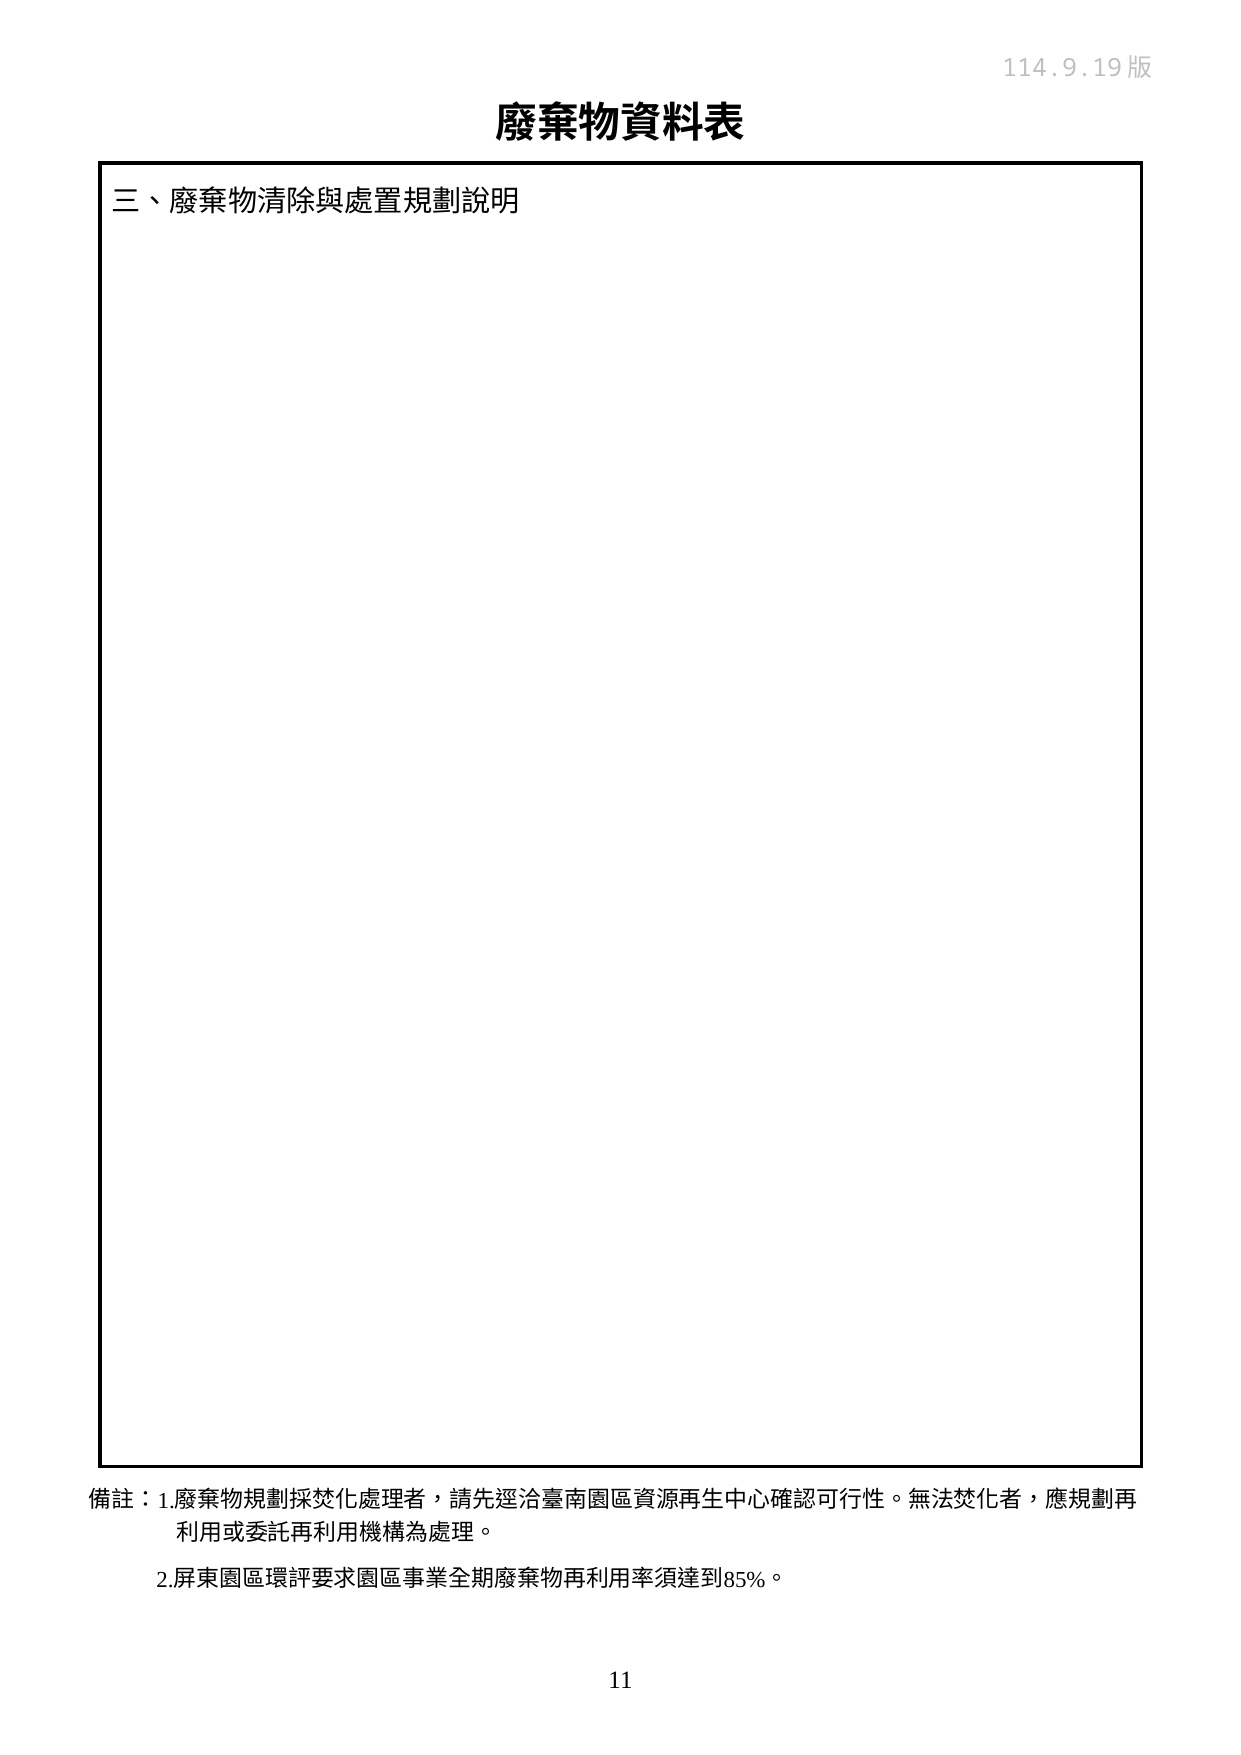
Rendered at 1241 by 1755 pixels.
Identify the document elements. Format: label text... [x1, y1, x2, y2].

text 廢棄物資料表 [89, 89, 1152, 149]
table_header 三、廢棄物清除與處置規劃說明 [102, 165, 1140, 1465]
text 備註：1.廢棄物規劃採焚化處理者，請先逕洽臺南園區資源再生中心確認可行性。無法焚化者，應規劃再利用或委託再利用機構為處理。 [89, 1480, 1152, 1547]
text 2.屏東園區環評要求園區事業全期廢棄物再利用率須達到85%。 [156, 1559, 1152, 1593]
